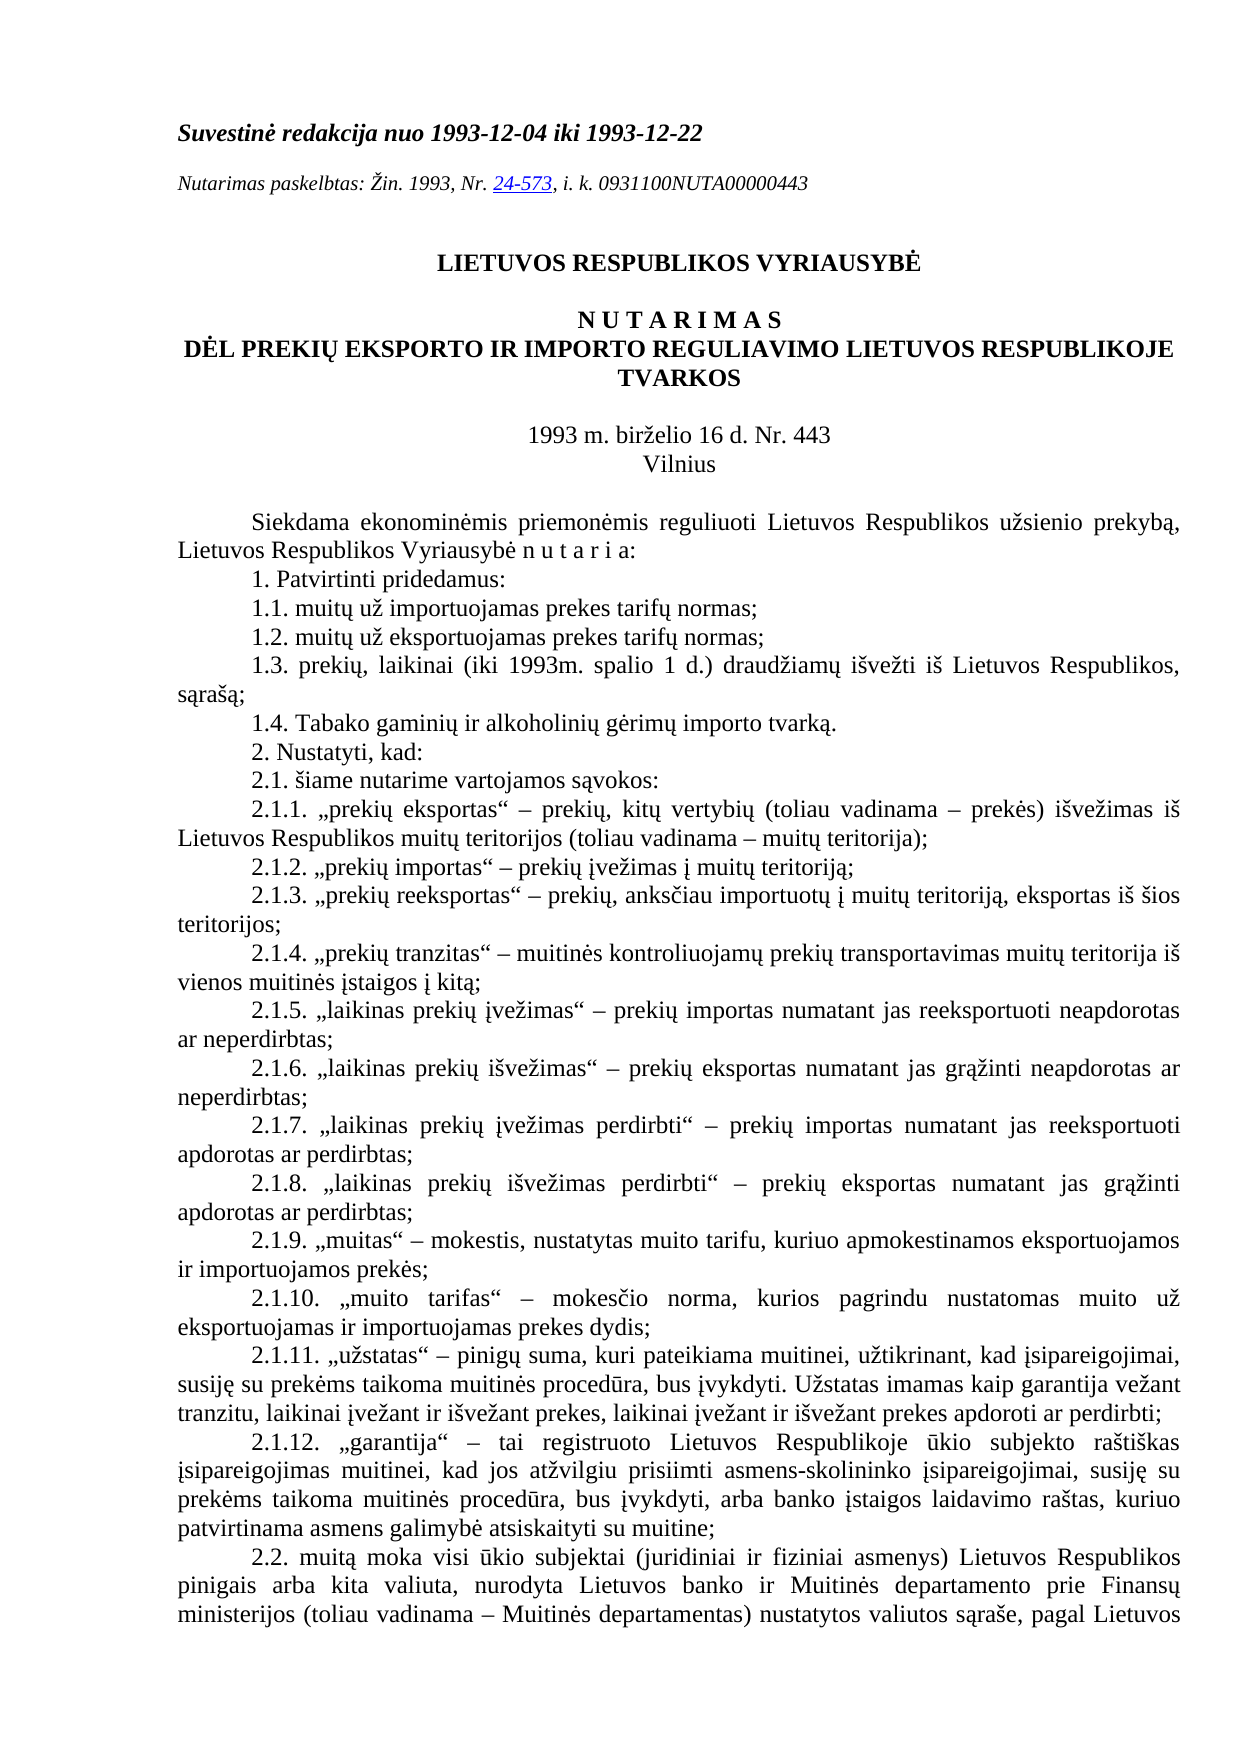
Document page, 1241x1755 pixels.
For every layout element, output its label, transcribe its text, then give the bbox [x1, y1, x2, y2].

text 1993 m. birželio 16 d. Nr. 443 [177, 420, 1181, 449]
text DĖL PREKIŲ EKSPORTO IR IMPORTO REGULIAVIMO LIETUVOS RESPUBLIKOJE TVARKOS [177, 334, 1181, 392]
text 1.4. Tabako gaminių ir alkoholinių gėrimų importo tvarką. [177, 708, 1181, 737]
text 2.2. muitą moka visi ūkio subjektai (juridiniai ir fiziniai asmenys) Lietuvos Respublikos pinigais arba kita valiuta, nurodyta Lietuvos banko ir Muitinės departamento prie Finansų ministerijos (toliau vadinama – Muitinės departamentas) nustatytos valiutos sąraše, pagal Lietuvos [177, 1542, 1181, 1628]
text 2.1.10. „muito tarifas“ – mokesčio norma, kurios pagrindu nustatomas muito už eksportuojamas ir importuojamas prekes dydis; [177, 1283, 1181, 1340]
text 2. Nustatyti, kad: [177, 737, 1181, 765]
text 1. Patvirtinti pridedamus: [177, 564, 1181, 593]
text 2.1.8. „laikinas prekių išvežimas perdirbti“ – prekių eksportas numatant jas grąžinti apdorotas ar perdirbtas; [177, 1168, 1181, 1225]
text 1.1. muitų už importuojamas prekes tarifų normas; [177, 593, 1181, 622]
text 2.1. šiame nutarime vartojamos sąvokos: [177, 765, 1181, 794]
text 2.1.2. „prekių importas“ – prekių įvežimas į muitų teritoriją; [177, 852, 1181, 880]
text 2.1.7. „laikinas prekių įvežimas perdirbti“ – prekių importas numatant jas reeksportuoti apdorotas ar perdirbtas; [177, 1110, 1181, 1168]
text 1.3. prekių, laikinai (iki 1993m. spalio 1 d.) draudžiamų išvežti iš Lietuvos Respublikos, sąrašą; [177, 650, 1181, 708]
text 2.1.3. „prekių reeksportas“ – prekių, anksčiau importuotų į muitų teritoriją, eksportas iš šios teritorijos; [177, 880, 1181, 938]
text Suvestinė redakcija nuo 1993-12-04 iki 1993-12-22 [177, 118, 1181, 147]
text 2.1.1. „prekių eksportas“ – prekių, kitų vertybių (toliau vadinama – prekės) išvežimas iš Lietuvos Respublikos muitų teritorijos (toliau vadinama – muitų teritorija); [177, 794, 1181, 852]
text N U T A R I M A S [177, 305, 1181, 334]
text 1.2. muitų už eksportuojamas prekes tarifų normas; [177, 622, 1181, 650]
text Vilnius [177, 449, 1181, 478]
text Siekdama ekonominėmis priemonėmis reguliuoti Lietuvos Respublikos užsienio prekybą, Lietuvos Respublikos Vyriausybė nutaria: [177, 507, 1181, 564]
text 2.1.9. „muitas“ – mokestis, nustatytas muito tarifu, kuriuo apmokestinamos eksportuojamos ir importuojamos prekės; [177, 1225, 1181, 1283]
text 2.1.12. „garantija“ – tai registruoto Lietuvos Respublikoje ūkio subjekto raštiškas įsipareigojimas muitinei, kad jos atžvilgiu prisiimti asmens-skolininko įsipareigojimai, susiję su prekėms taikoma muitinės procedūra, bus įvykdyti, arba banko įstaigos laidavimo raštas, kuriuo patvirtinama asmens galimybė atsiskaityti su muitine; [177, 1427, 1181, 1542]
text 2.1.4. „prekių tranzitas“ – muitinės kontroliuojamų prekių transportavimas muitų teritorija iš vienos muitinės įstaigos į kitą; [177, 938, 1181, 995]
text 2.1.11. „užstatas“ – pinigų suma, kuri pateikiama muitinei, užtikrinant, kad įsipareigojimai, susiję su prekėms taikoma muitinės procedūra, bus įvykdyti. Užstatas imamas kaip garantija vežant tranzitu, laikinai įvežant ir išvežant prekes, laikinai įvežant ir išvežant prekes apdoroti ar perdirbti; [177, 1340, 1181, 1427]
text LIETUVOS RESPUBLIKOS VYRIAUSYBĖ [177, 248, 1181, 277]
text 2.1.5. „laikinas prekių įvežimas“ – prekių importas numatant jas reeksportuoti neapdorotas ar neperdirbtas; [177, 995, 1181, 1053]
text 2.1.6. „laikinas prekių išvežimas“ – prekių eksportas numatant jas grąžinti neapdorotas ar neperdirbtas; [177, 1053, 1181, 1110]
text Nutarimas paskelbtas: Žin. 1993, Nr. 24-573, i. k. 0931100NUTA00000443 [177, 171, 1181, 195]
